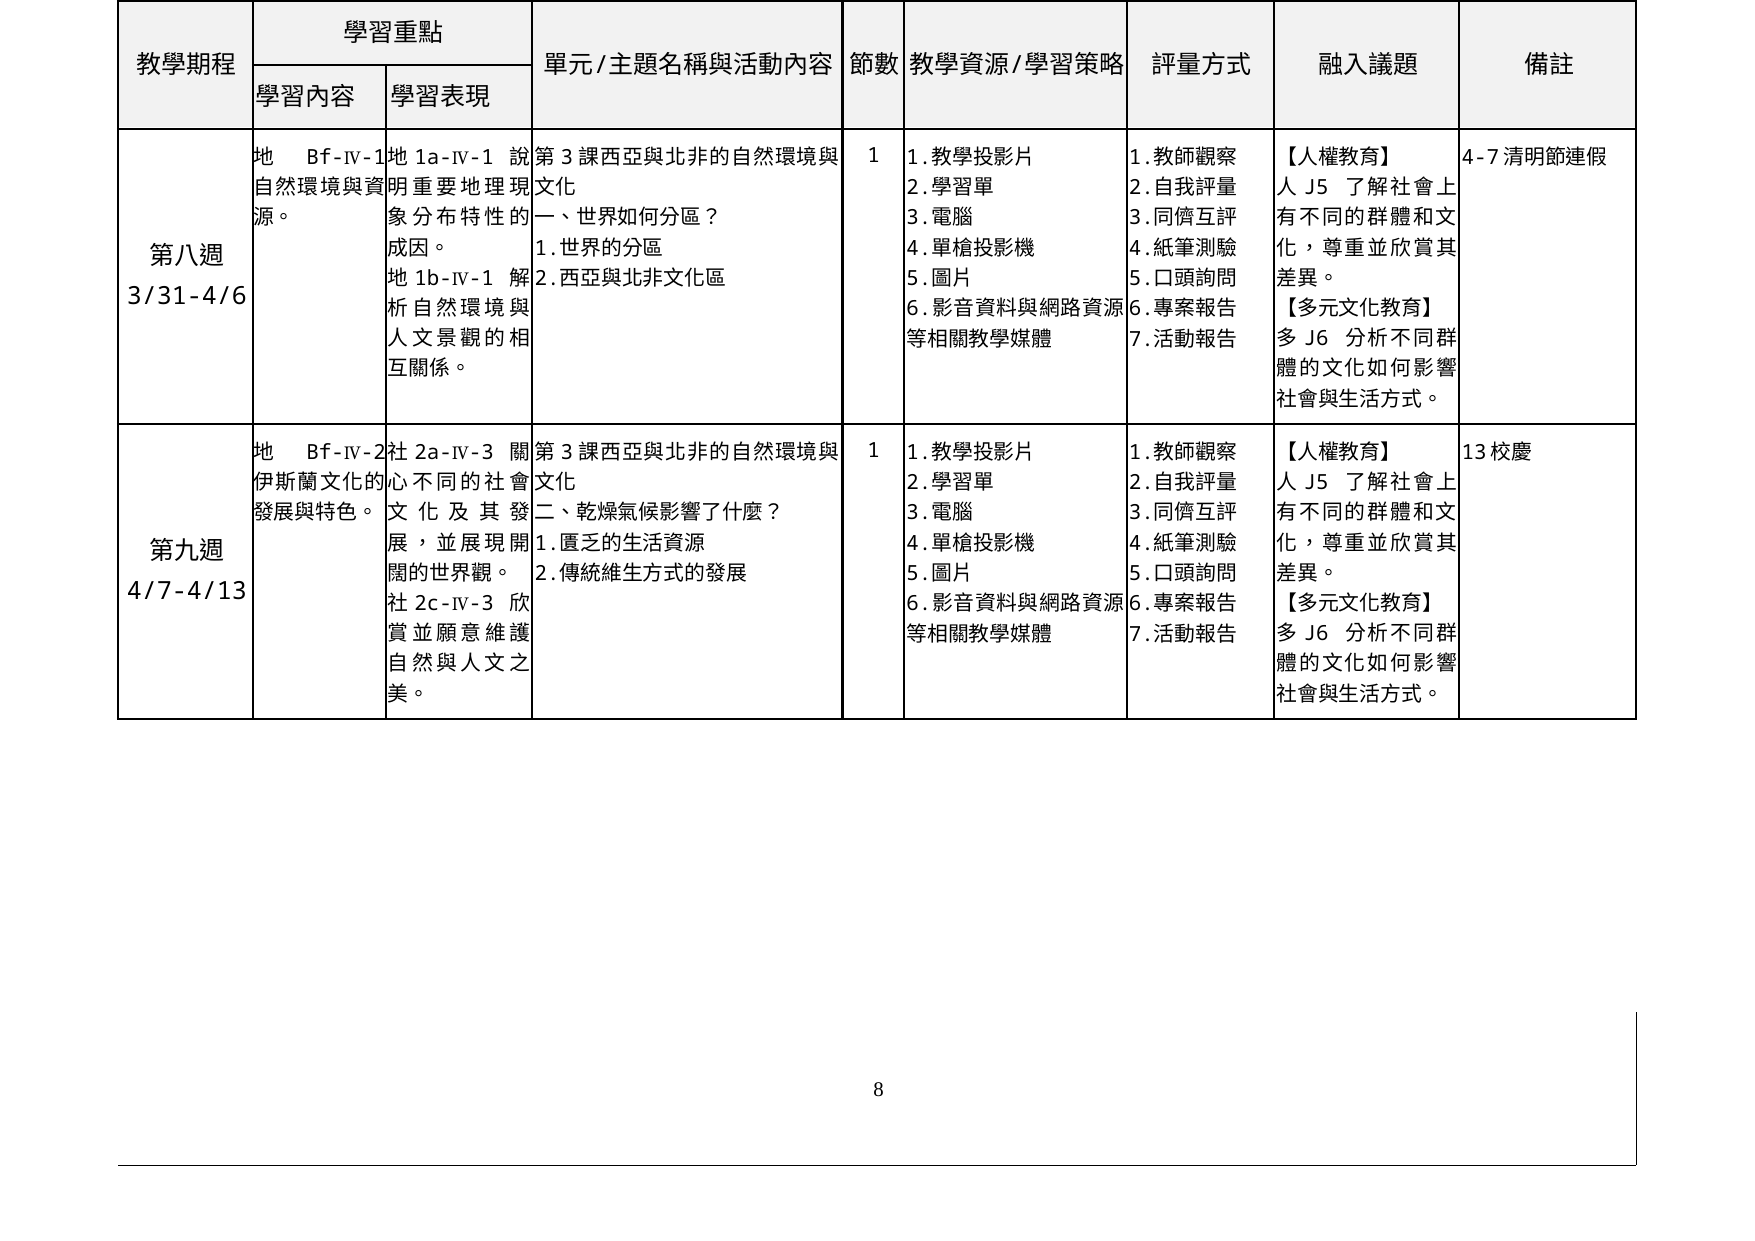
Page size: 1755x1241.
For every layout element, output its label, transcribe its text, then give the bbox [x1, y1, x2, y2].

table_header 評量方式 [1128, 2, 1273, 127]
table_header 教學期程 [119, 2, 252, 127]
table_cell 第3課西亞與北非的自然環境與文化 一、世界如何分區？ 1.世界的分區 2.西亞與北非文化區 [533, 130, 841, 422]
table_header 節數 [844, 2, 903, 127]
table_cell 學習內容 [254, 66, 385, 127]
table_cell 【人權教育】 人J5 了解社會上有不同的群體和文化，尊重並欣賞其差異。 【多元文化教育】 多J6 分析不同群體的文化如何影響社會與生活方式。 [1275, 130, 1458, 422]
table_cell 地Bf-Ⅳ-1 自然環境與資源。 [254, 130, 385, 422]
table_header 教學資源/學習策略 [905, 2, 1126, 127]
table_cell 地1a-Ⅳ-1 說明重要地理現象分布特性的成因。 地1b-Ⅳ-1 解析自然環境與人文景觀的相互關係。 [387, 130, 531, 422]
table_header 融入議題 [1275, 2, 1458, 127]
table_header 學習重點 [254, 2, 531, 64]
table_cell 學習表現 [387, 66, 531, 127]
table_cell 社2a-Ⅳ-3 關心不同的社會文化及其發展，並展現開闊的世界觀。 社2c-Ⅳ-3 欣賞並願意維護自然與人文之美。 [387, 425, 531, 717]
table_header 單元/主題名稱與活動內容 [533, 2, 841, 127]
table_cell 地Bf-Ⅳ-2 伊斯蘭文化的發展與特色。 [254, 425, 385, 717]
table_cell 1 [844, 425, 903, 717]
table_cell 1.教師觀察 2.自我評量 3.同儕互評 4.紙筆測驗 5.口頭詢問 6.專案報告 7.活動報告 [1128, 425, 1273, 717]
table_cell 第九週 4/7-4/13 [119, 425, 252, 717]
table_cell 4-7清明節連假 [1460, 130, 1635, 422]
table_cell 1.教師觀察 2.自我評量 3.同儕互評 4.紙筆測驗 5.口頭詢問 6.專案報告 7.活動報告 [1128, 130, 1273, 422]
table_cell 【人權教育】 人J5 了解社會上有不同的群體和文化，尊重並欣賞其差異。 【多元文化教育】 多J6 分析不同群體的文化如何影響社會與生活方式。 [1275, 425, 1458, 717]
table_cell 1.教學投影片 2.學習單 3.電腦 4.單槍投影機 5.圖片 6.影音資料與網路資源等相關教學媒體 [905, 130, 1126, 422]
table_cell 1.教學投影片 2.學習單 3.電腦 4.單槍投影機 5.圖片 6.影音資料與網路資源等相關教學媒體 [905, 425, 1126, 717]
table_cell 13校慶 [1460, 425, 1635, 717]
table_cell 1 [844, 130, 903, 422]
table_cell 第3課西亞與北非的自然環境與文化 二、乾燥氣候影響了什麼？ 1.匱乏的生活資源 2.傳統維生方式的發展 [533, 425, 841, 717]
table_header 備註 [1460, 2, 1635, 127]
table_cell 第八週 3/31-4/6 [119, 130, 252, 422]
